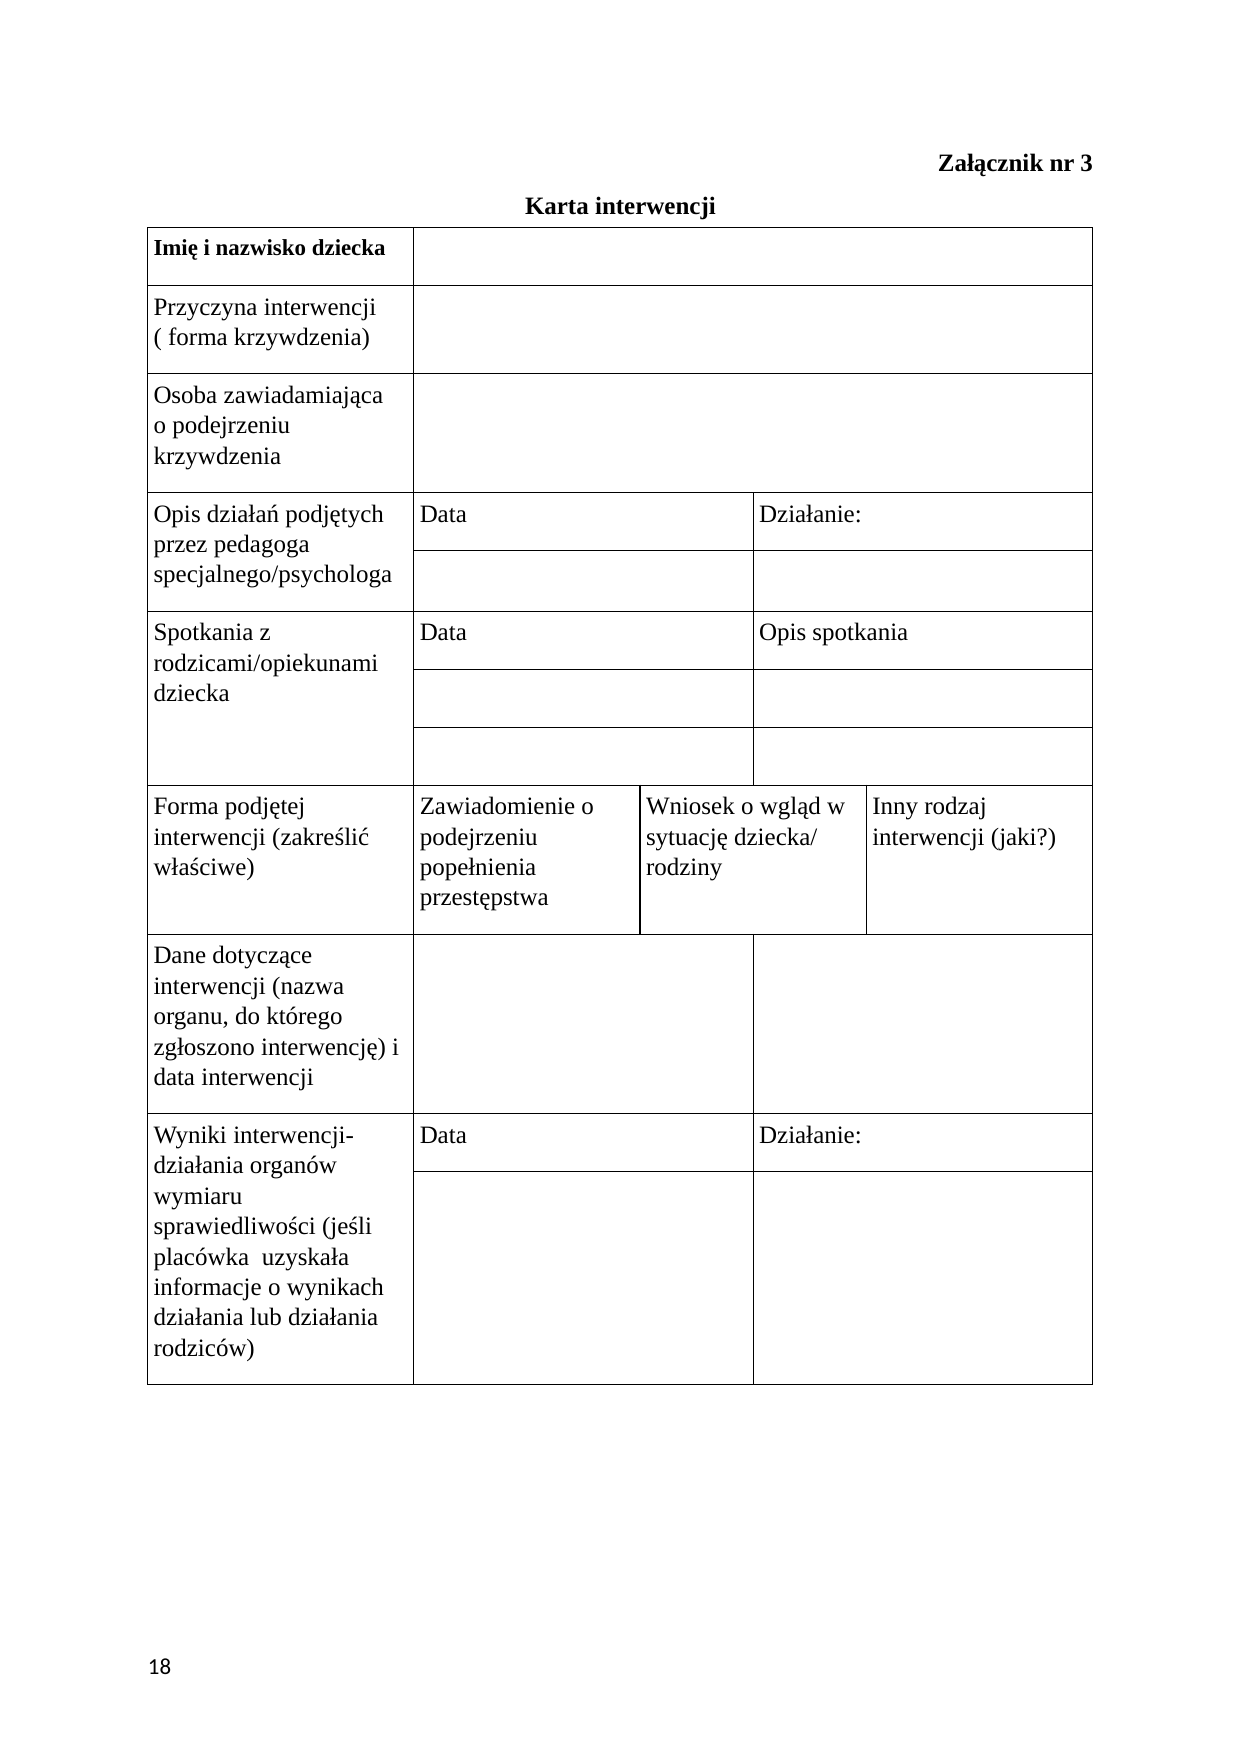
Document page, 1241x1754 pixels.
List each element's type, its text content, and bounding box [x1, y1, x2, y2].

table_cell Forma podjętej interwencji (zakreślić właściwe) [148, 786, 413, 934]
table_cell Działanie: [754, 1114, 1092, 1171]
table_cell Data [414, 493, 753, 550]
table_cell Wniosek o wgląd w sytuację dziecka/ rodziny [641, 786, 866, 934]
subtitle Karta interwencji [148, 191, 1093, 220]
table_cell [754, 551, 1092, 611]
table_cell [754, 935, 1092, 1113]
table_cell [414, 1172, 753, 1384]
table_cell Data [414, 612, 753, 669]
table_cell [414, 551, 753, 611]
table_cell Opis działań podjętych przez pedagoga specjalnego/psychologa [148, 493, 413, 611]
table_cell [754, 1172, 1092, 1384]
table_cell Działanie: [754, 493, 1092, 550]
table_cell [414, 286, 1092, 373]
table_cell [754, 670, 1092, 727]
table_cell Inny rodzaj interwencji (jaki?) [867, 786, 1092, 934]
table_cell Wyniki interwencji-działania organów wymiaru sprawiedliwości (jeśli placówka uzyskała informacje o wynikach działania lub działania rodziców) [148, 1114, 413, 1384]
table_cell Data [414, 1114, 753, 1171]
table_header Imię i nazwisko dziecka [148, 228, 413, 285]
table_cell Dane dotyczące interwencji (nazwa organu, do którego zgłoszono interwencję) i data interwencji [148, 935, 413, 1113]
table_cell [414, 670, 753, 727]
table_cell Przyczyna interwencji ( forma krzywdzenia) [148, 286, 413, 373]
table_cell Osoba zawiadamiająca o podejrzeniu krzywdzenia [148, 374, 413, 492]
table_cell Spotkania z rodzicami/opiekunami dziecka [148, 612, 413, 784]
table_header [414, 228, 1092, 285]
table_cell Zawiadomienie o podejrzeniu popełnienia przestępstwa [414, 786, 639, 934]
table_cell [414, 935, 753, 1113]
table_cell [414, 728, 753, 784]
table_cell [414, 374, 1092, 492]
table_cell Opis spotkania [754, 612, 1092, 669]
subtitle Załącznik nr 3 [148, 148, 1093, 176]
table_cell [754, 728, 1092, 784]
